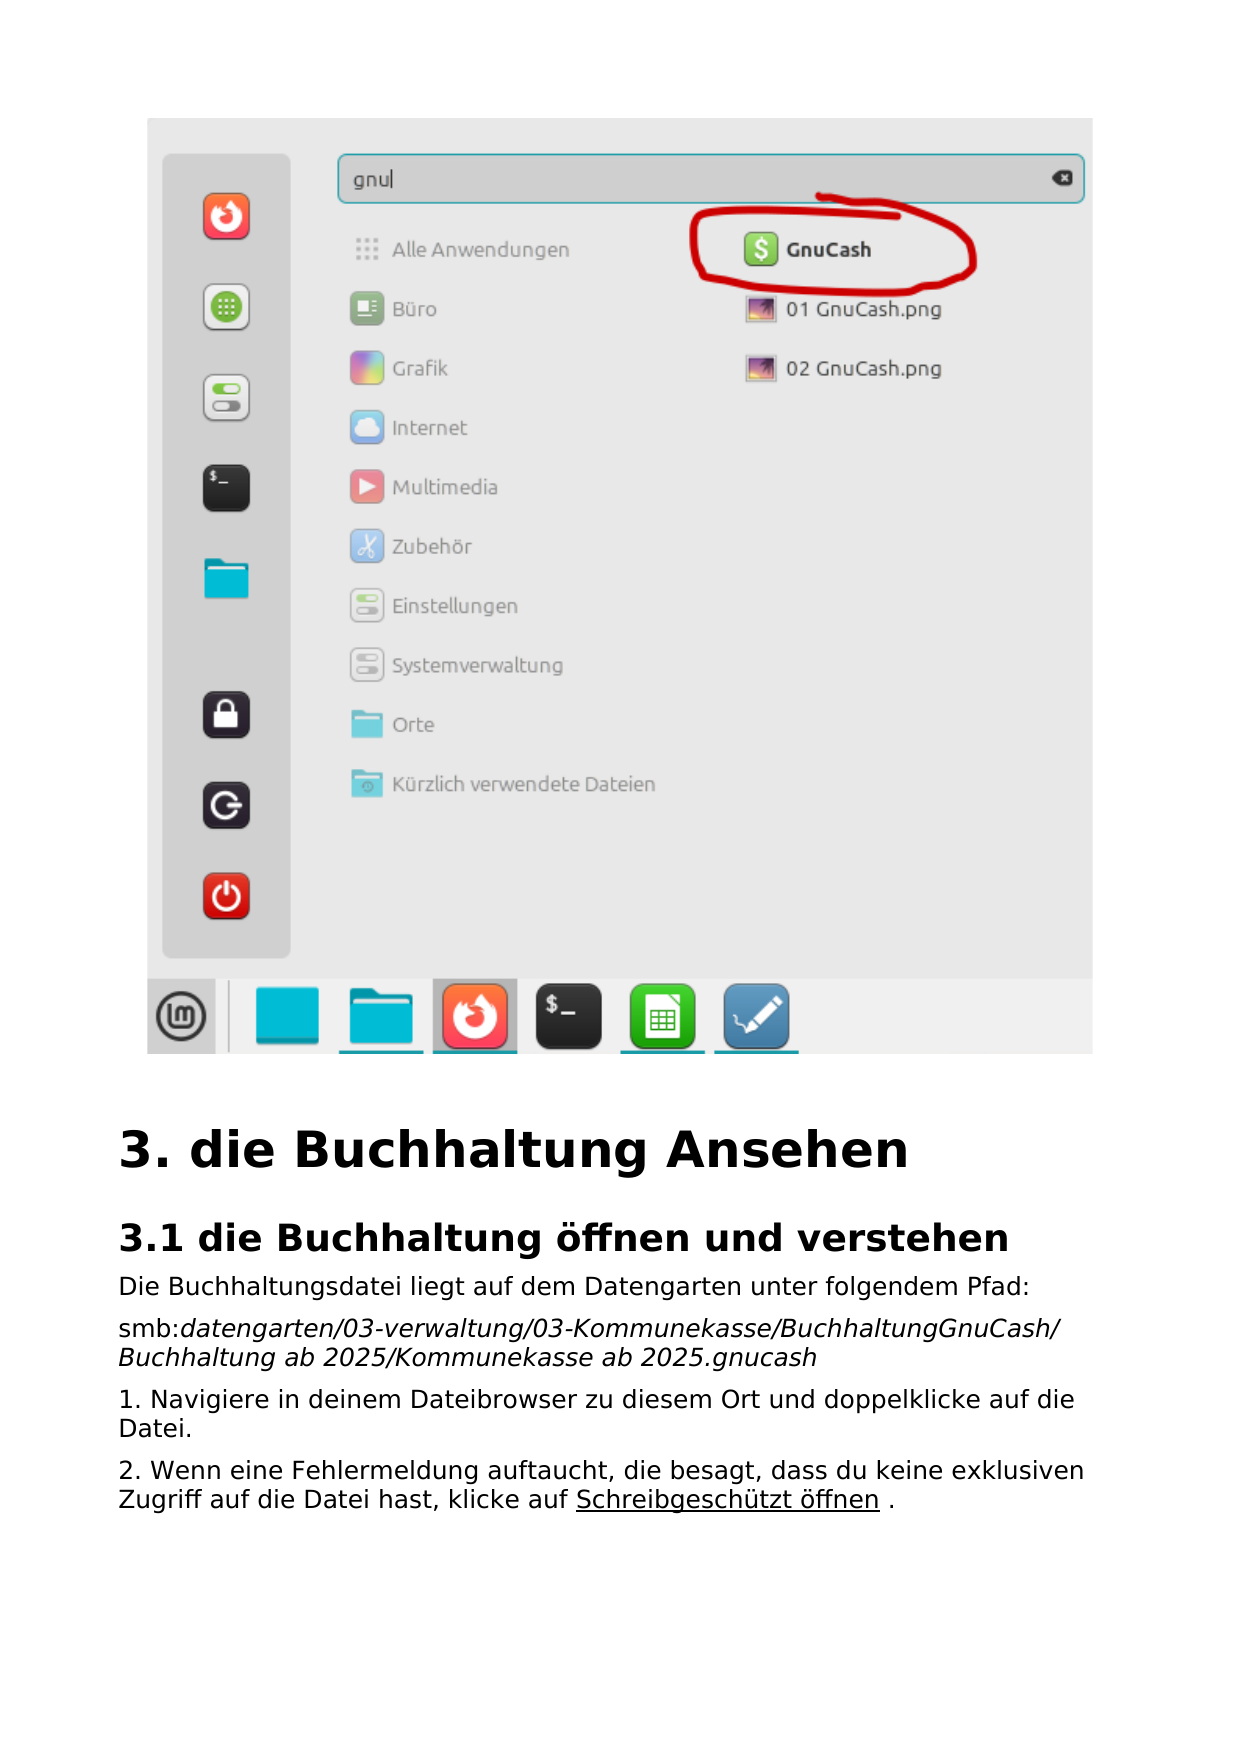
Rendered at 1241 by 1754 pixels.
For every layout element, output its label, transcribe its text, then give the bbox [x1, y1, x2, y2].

text Die Buchhaltungsdatei liegt auf dem Datengarten unter folgendem Pfad: [118, 1273, 1122, 1302]
text 2. Wenn eine Fehlermeldung auftaucht, die besagt, dass du keine exklusiven Zugriff auf die Datei hast, klicke auf Schreibgeschützt öffnen . [118, 1456, 1122, 1514]
text 1. Navigiere in deinem Dateibrowser zu diesem Ort und doppelklicke auf die Datei. [118, 1385, 1122, 1443]
subtitle 3.1 die Buchhaltung öffnen und verstehen [118, 1216, 1122, 1260]
subtitle 3. die Buchhaltung Ansehen [118, 1121, 1122, 1179]
picture [147, 118, 1093, 1054]
text smb:datengarten/03-verwaltung/03-Kommunekasse/BuchhaltungGnuCash/Buchhaltung ab 2025/Kommunekasse ab 2025.gnucash [118, 1314, 1122, 1373]
